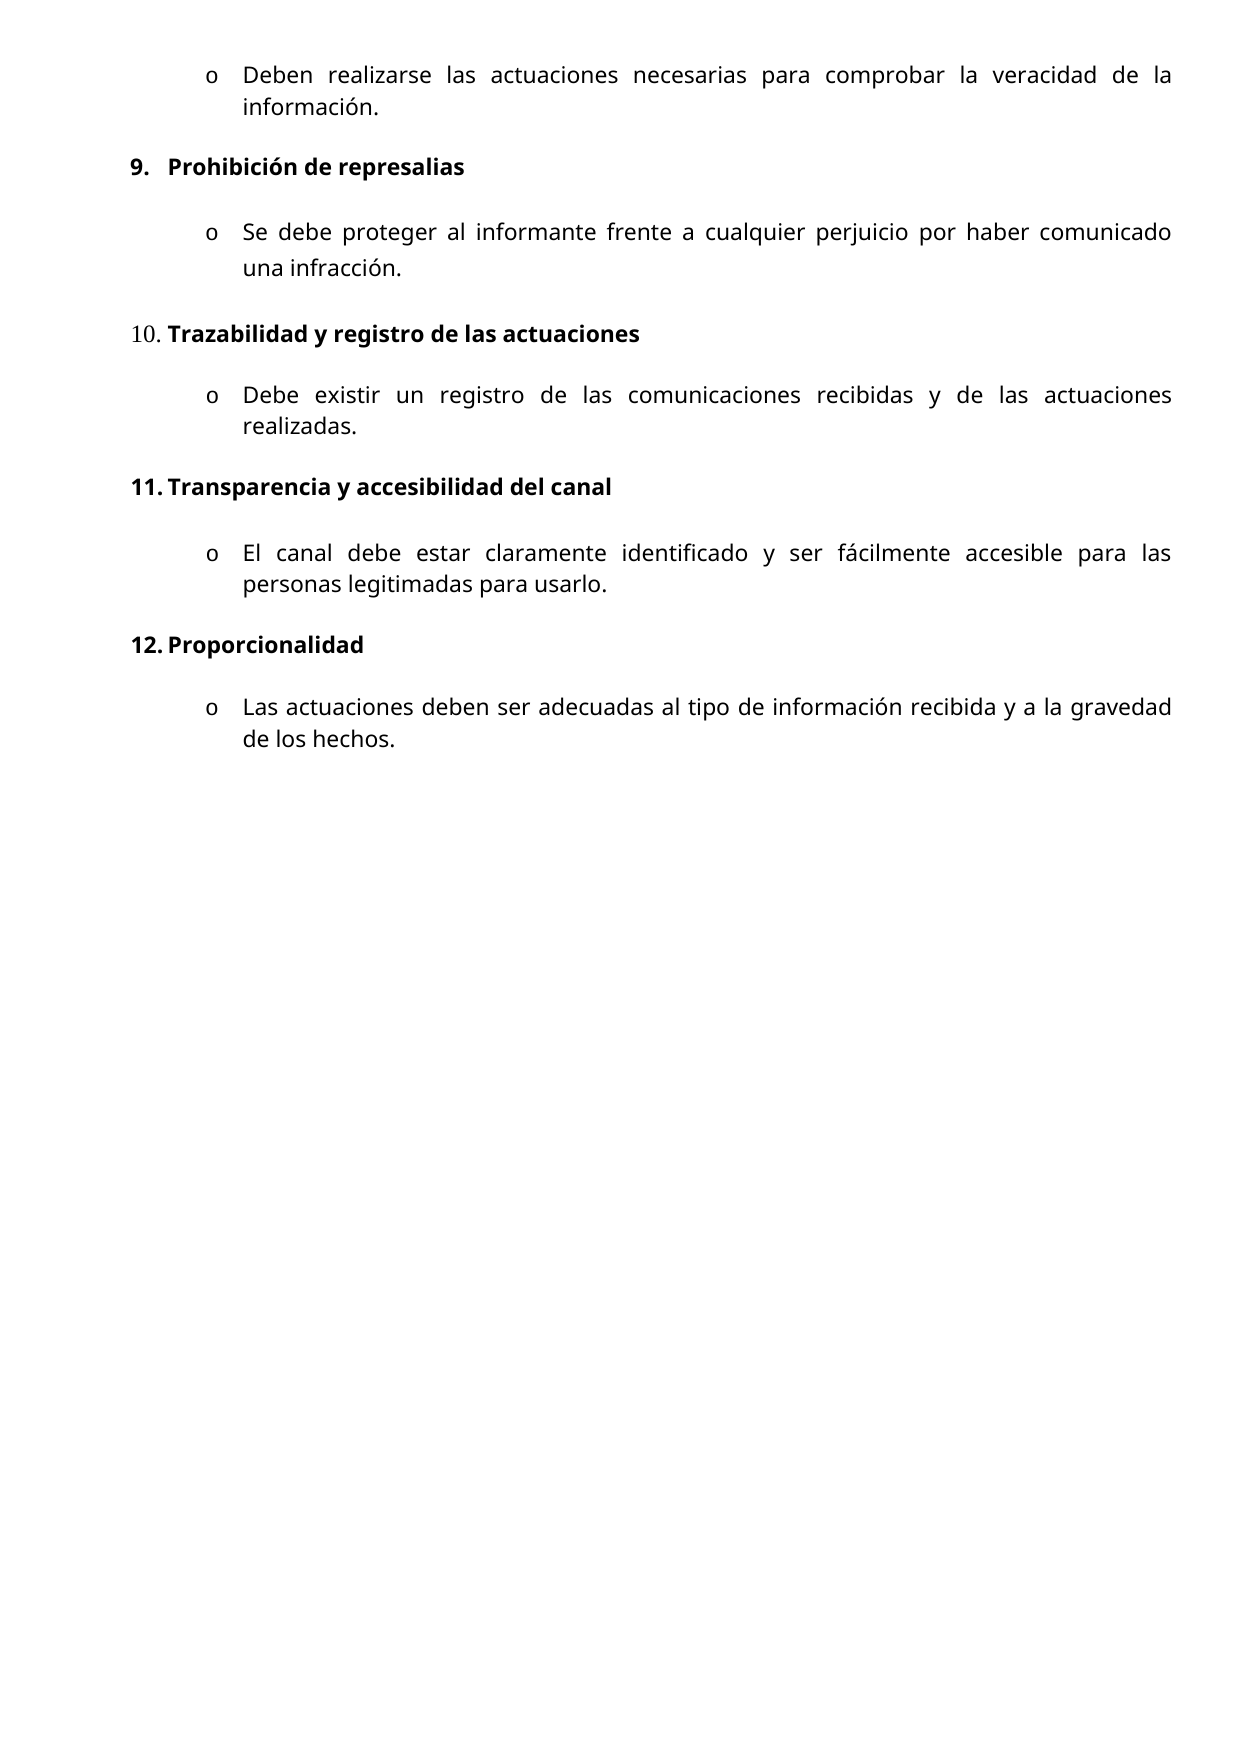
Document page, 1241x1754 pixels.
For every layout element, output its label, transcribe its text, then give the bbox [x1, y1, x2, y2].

list Transparencia y accesibilidad del canal [130, 471, 1173, 502]
list El canal debe estar claramente identificado y ser fácilmente accesible para las personas legitimadas para usarlo. [205, 537, 1173, 599]
list Prohibición de represalias [130, 151, 1173, 182]
list Se debe proteger al informante frente a cualquier perjuicio por haber comunicado una infracción. [205, 216, 1173, 283]
list Proporcionalidad [130, 629, 1173, 660]
list Debe existir un registro de las comunicaciones recibidas y de las actuaciones realizadas. [205, 379, 1173, 441]
list Las actuaciones deben ser adecuadas al tipo de información recibida y a la gravedad de los hechos. [205, 691, 1173, 754]
list Deben realizarse las actuaciones necesarias para comprobar la veracidad de la información. [205, 59, 1173, 122]
list Trazabilidad y registro de las actuaciones [130, 318, 1173, 349]
